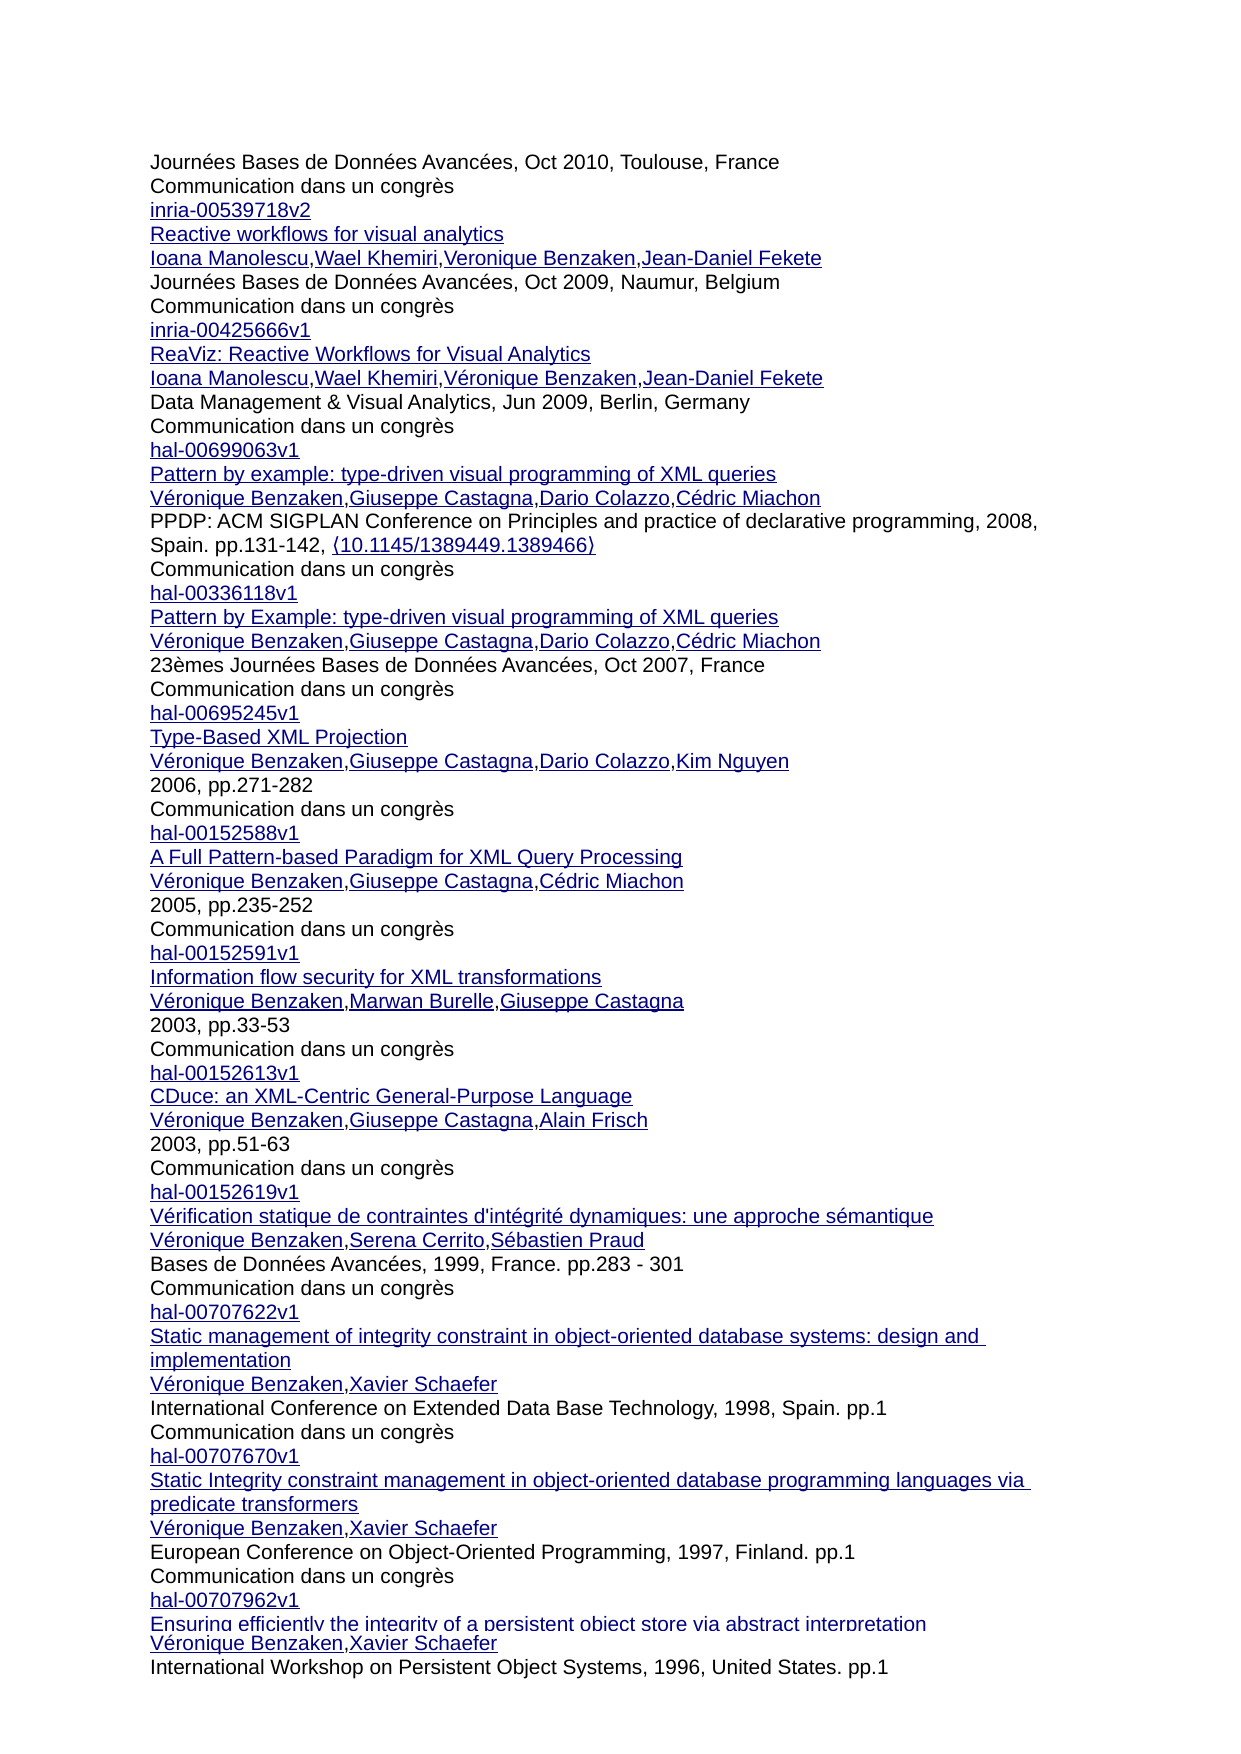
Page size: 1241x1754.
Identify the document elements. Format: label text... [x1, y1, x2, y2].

table_cell Type-Based XML Projection Véronique Benzaken,Giuseppe Castagna,Dario Colazzo,Kim Nguyen 2006, pp.271-282 Communication dans un congrès hal-00152588v1 [150, 725, 1090, 845]
table_cell Ensuring efficiently the integrity of a persistent object store via abstract interpretation Véronique Benzaken,Xavier Schaefer International Workshop on Persistent Object Systems, 1996, United States. pp.1 [150, 1611, 1090, 1679]
table_cell Reactive workflows for visual analytics Ioana Manolescu,Wael Khemiri,Veronique Benzaken,Jean-Daniel Fekete Journées Bases de Données Avancées, Oct 2009, Naumur, Belgium Communication dans un congrès inria-00425666v1 [150, 222, 1090, 342]
table_cell Journées Bases de Données Avancées, Oct 2010, Toulouse, France Communication dans un congrès inria-00539718v2 [150, 150, 1090, 222]
table_cell Static Integrity constraint management in object-oriented database programming languages via predicate transformers Véronique Benzaken,Xavier Schaefer European Conference on Object-Oriented Programming, 1997, Finland. pp.1 Communication dans un congrès hal-00707962v1 [150, 1468, 1090, 1611]
table_cell Static management of integrity constraint in object-oriented database systems: design and implementation Véronique Benzaken,Xavier Schaefer International Conference on Extended Data Base Technology, 1998, Spain. pp.1 Communication dans un congrès hal-00707670v1 [150, 1324, 1090, 1468]
table_cell CDuce: an XML-Centric General-Purpose Language Véronique Benzaken,Giuseppe Castagna,Alain Frisch 2003, pp.51-63 Communication dans un congrès hal-00152619v1 [150, 1084, 1090, 1204]
table_cell Information flow security for XML transformations Véronique Benzaken,Marwan Burelle,Giuseppe Castagna 2003, pp.33-53 Communication dans un congrès hal-00152613v1 [150, 965, 1090, 1084]
table_cell Pattern by Example: type-driven visual programming of XML queries Véronique Benzaken,Giuseppe Castagna,Dario Colazzo,Cédric Miachon 23èmes Journées Bases de Données Avancées, Oct 2007, France Communication dans un congrès hal-00695245v1 [150, 605, 1090, 725]
table_cell Pattern by example: type-driven visual programming of XML queries Véronique Benzaken,Giuseppe Castagna,Dario Colazzo,Cédric Miachon PPDP: ACM SIGPLAN Conference on Principles and practice of declarative programming, 2008, Spain. pp.131-142, ⟨10.1145/1389449.1389466⟩ Communication dans un congrès hal-00336118v1 [150, 461, 1090, 605]
table_cell Vérification statique de contraintes d'intégrité dynamiques: une approche sémantique Véronique Benzaken,Serena Cerrito,Sébastien Praud Bases de Données Avancées, 1999, France. pp.283 - 301 Communication dans un congrès hal-00707622v1 [150, 1204, 1090, 1324]
table_cell A Full Pattern-based Paradigm for XML Query Processing Véronique Benzaken,Giuseppe Castagna,Cédric Miachon 2005, pp.235-252 Communication dans un congrès hal-00152591v1 [150, 845, 1090, 964]
table_cell ReaViz: Reactive Workflows for Visual Analytics Ioana Manolescu,Wael Khemiri,Véronique Benzaken,Jean-Daniel Fekete Data Management & Visual Analytics, Jun 2009, Berlin, Germany Communication dans un congrès hal-00699063v1 [150, 342, 1090, 461]
